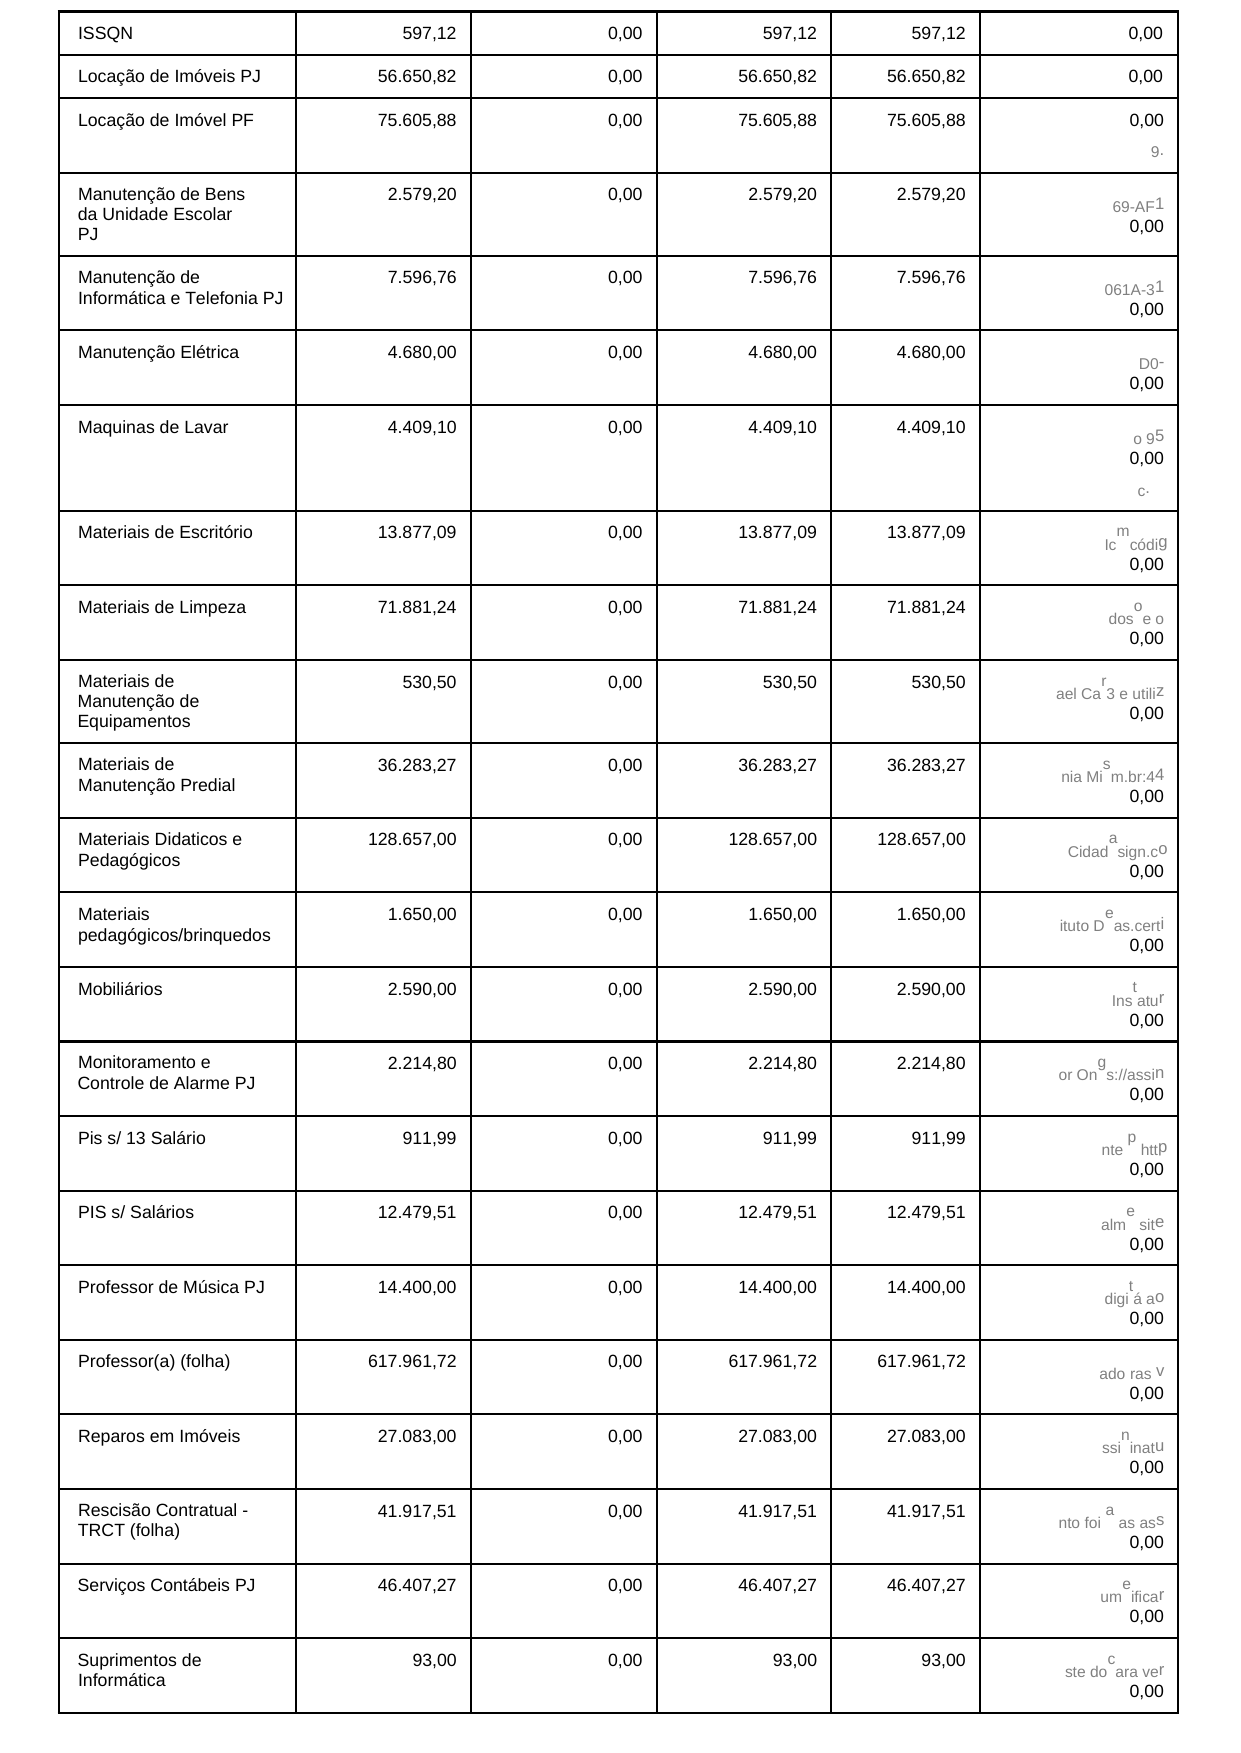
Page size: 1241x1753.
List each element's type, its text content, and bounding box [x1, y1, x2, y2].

table_cell 14.400,00 [297, 1266, 470, 1339]
table_cell 617.961,72 [658, 1341, 830, 1413]
table_cell 75.605,88 [297, 99, 470, 172]
table_cell Materiais pedagógicos/brinquedos [60, 893, 295, 966]
table_cell 71.881,24 [658, 586, 830, 659]
table_cell 0,00 [981, 13, 1177, 54]
table_cell 12.479,51 [832, 1192, 979, 1264]
table_cell 2.590,00 [297, 968, 470, 1040]
table_cell ssininatu 0,00 [981, 1415, 1177, 1488]
table_cell Manutenção de Informática e Telefonia PJ [60, 257, 295, 329]
table_cell Manutenção de Bens da Unidade Escolar PJ [60, 174, 295, 255]
table_cell 93,00 [832, 1639, 979, 1712]
table_cell nte p http 0,00 [981, 1117, 1177, 1189]
table_cell 13.877,09 [297, 512, 470, 584]
table_cell 27.083,00 [297, 1415, 470, 1488]
table_cell 13.877,09 [832, 512, 979, 584]
table_cell Locação de Imóveis PJ [60, 56, 295, 97]
table_cell 0,00 [472, 1415, 656, 1488]
table_cell 56.650,82 [658, 56, 830, 97]
table_cell Icmcódig 0,00 [981, 512, 1177, 584]
table_cell 0,00 [472, 1639, 656, 1712]
table_cell ste docara ver 0,00 [981, 1639, 1177, 1712]
table_cell 36.283,27 [658, 744, 830, 817]
table_cell Pis s/ 13 Salário [60, 1117, 295, 1189]
table_cell 2.214,80 [832, 1043, 979, 1115]
table_cell 7.596,76 [658, 257, 830, 329]
table_cell 0,00 [472, 893, 656, 966]
table_cell 71.881,24 [297, 586, 470, 659]
table_cell Serviços Contábeis PJ [60, 1565, 295, 1637]
table_cell 7.596,76 [297, 257, 470, 329]
table_cell Professor de Música PJ [60, 1266, 295, 1339]
table_cell 911,99 [658, 1117, 830, 1189]
table_cell 4.680,00 [658, 331, 830, 404]
table_cell 0,00 [472, 13, 656, 54]
table_cell 597,12 [832, 13, 979, 54]
table_cell 41.917,51 [658, 1490, 830, 1562]
table_cell 0,00 [472, 99, 656, 172]
table_cell 0,00 [472, 1565, 656, 1637]
table_cell 911,99 [832, 1117, 979, 1189]
table_cell 0,00 [472, 56, 656, 97]
table_cell 128.657,00 [832, 819, 979, 891]
table_cell 41.917,51 [832, 1490, 979, 1562]
table_cell 911,99 [297, 1117, 470, 1189]
table_cell 0,00 [472, 1117, 656, 1189]
table_cell Professor(a) (folha) [60, 1341, 295, 1413]
table_cell nia Mism.br:44 0,00 [981, 744, 1177, 817]
table_cell 597,12 [297, 13, 470, 54]
table_cell 36.283,27 [297, 744, 470, 817]
table_cell 0,00 [472, 406, 656, 510]
table_cell 2.579,20 [832, 174, 979, 255]
table_cell Cidadasign.co 0,00 [981, 819, 1177, 891]
table_cell 530,50 [658, 661, 830, 742]
table_cell 56.650,82 [832, 56, 979, 97]
table_cell 0,00 [472, 1341, 656, 1413]
table_cell 0,00 9. [981, 99, 1177, 172]
table_cell 0,00 [472, 174, 656, 255]
table_cell ael Car3 e utiliz 0,00 [981, 661, 1177, 742]
table_cell 2.214,80 [297, 1043, 470, 1115]
table_cell o 95 0,00 c. [981, 406, 1177, 510]
table_cell ituto Deas.certi 0,00 [981, 893, 1177, 966]
table_cell 0,00 [472, 1490, 656, 1562]
table_cell 46.407,27 [658, 1565, 830, 1637]
table_cell 36.283,27 [832, 744, 979, 817]
table_cell dosoe o 0,00 [981, 586, 1177, 659]
table_cell digitá ao 0,00 [981, 1266, 1177, 1339]
table_cell 0,00 [472, 1043, 656, 1115]
table_cell 0,00 [981, 56, 1177, 97]
table_cell 617.961,72 [297, 1341, 470, 1413]
table_cell or Ongs://assin 0,00 [981, 1043, 1177, 1115]
table_cell nto foi a as ass 0,00 [981, 1490, 1177, 1562]
table_cell Reparos em Imóveis [60, 1415, 295, 1488]
table_cell ado ras v 0,00 [981, 1341, 1177, 1413]
table_cell 0,00 [472, 257, 656, 329]
table_cell 530,50 [297, 661, 470, 742]
table_cell 4.409,10 [658, 406, 830, 510]
table_cell 1.650,00 [832, 893, 979, 966]
table_cell 0,00 [472, 586, 656, 659]
table_cell Suprimentos de Informática [60, 1639, 295, 1712]
table_cell 530,50 [832, 661, 979, 742]
table_cell Materiais Didaticos e Pedagógicos [60, 819, 295, 891]
table_cell 128.657,00 [658, 819, 830, 891]
table_cell 41.917,51 [297, 1490, 470, 1562]
table_cell 7.596,76 [832, 257, 979, 329]
table_cell 0,00 [472, 512, 656, 584]
table_cell ISSQN [60, 13, 295, 54]
table_cell 14.400,00 [658, 1266, 830, 1339]
table_cell 128.657,00 [297, 819, 470, 891]
table_cell umeificar 0,00 [981, 1565, 1177, 1637]
table_cell 27.083,00 [658, 1415, 830, 1488]
table_cell Materiais de Manutenção Predial [60, 744, 295, 817]
table_cell 4.409,10 [832, 406, 979, 510]
table_cell alme site 0,00 [981, 1192, 1177, 1264]
table_cell 12.479,51 [658, 1192, 830, 1264]
table_cell Materiais de Escritório [60, 512, 295, 584]
table_cell Instatur 0,00 [981, 968, 1177, 1040]
table_cell 4.409,10 [297, 406, 470, 510]
table_cell Mobiliários [60, 968, 295, 1040]
table_cell 56.650,82 [297, 56, 470, 97]
table_cell 1.650,00 [658, 893, 830, 966]
table_cell 69-AF1 0,00 [981, 174, 1177, 255]
table_cell 12.479,51 [297, 1192, 470, 1264]
table_cell Materiais de Manutenção de Equipamentos [60, 661, 295, 742]
table_cell 0,00 [472, 819, 656, 891]
table_cell 2.579,20 [658, 174, 830, 255]
table_cell Manutenção Elétrica [60, 331, 295, 404]
table_cell 13.877,09 [658, 512, 830, 584]
table_cell 0,00 [472, 1266, 656, 1339]
table_cell 2.590,00 [832, 968, 979, 1040]
table_cell Maquinas de Lavar [60, 406, 295, 510]
table_cell 0,00 [472, 1192, 656, 1264]
table_cell 46.407,27 [297, 1565, 470, 1637]
table_cell D0- 0,00 [981, 331, 1177, 404]
table_cell 93,00 [658, 1639, 830, 1712]
table_cell 1.650,00 [297, 893, 470, 966]
table_cell 4.680,00 [832, 331, 979, 404]
table_cell Rescisão Contratual - TRCT (folha) [60, 1490, 295, 1562]
table_cell Locação de Imóvel PF [60, 99, 295, 172]
table_cell 93,00 [297, 1639, 470, 1712]
table_cell 0,00 [472, 331, 656, 404]
table_cell Materiais de Limpeza [60, 586, 295, 659]
table_cell 75.605,88 [832, 99, 979, 172]
table_cell 27.083,00 [832, 1415, 979, 1488]
table_cell PIS s/ Salários [60, 1192, 295, 1264]
table_cell 0,00 [472, 661, 656, 742]
table_cell 2.590,00 [658, 968, 830, 1040]
table_cell 2.579,20 [297, 174, 470, 255]
table_cell Monitoramento e Controle de Alarme PJ [60, 1043, 295, 1115]
table_cell 617.961,72 [832, 1341, 979, 1413]
table_cell 061A-31 0,00 [981, 257, 1177, 329]
table_cell 71.881,24 [832, 586, 979, 659]
table_cell 2.214,80 [658, 1043, 830, 1115]
table_cell 46.407,27 [832, 1565, 979, 1637]
table_cell 597,12 [658, 13, 830, 54]
table_cell 4.680,00 [297, 331, 470, 404]
table_cell 14.400,00 [832, 1266, 979, 1339]
table_cell 0,00 [472, 968, 656, 1040]
table_cell 75.605,88 [658, 99, 830, 172]
table_cell 0,00 [472, 744, 656, 817]
